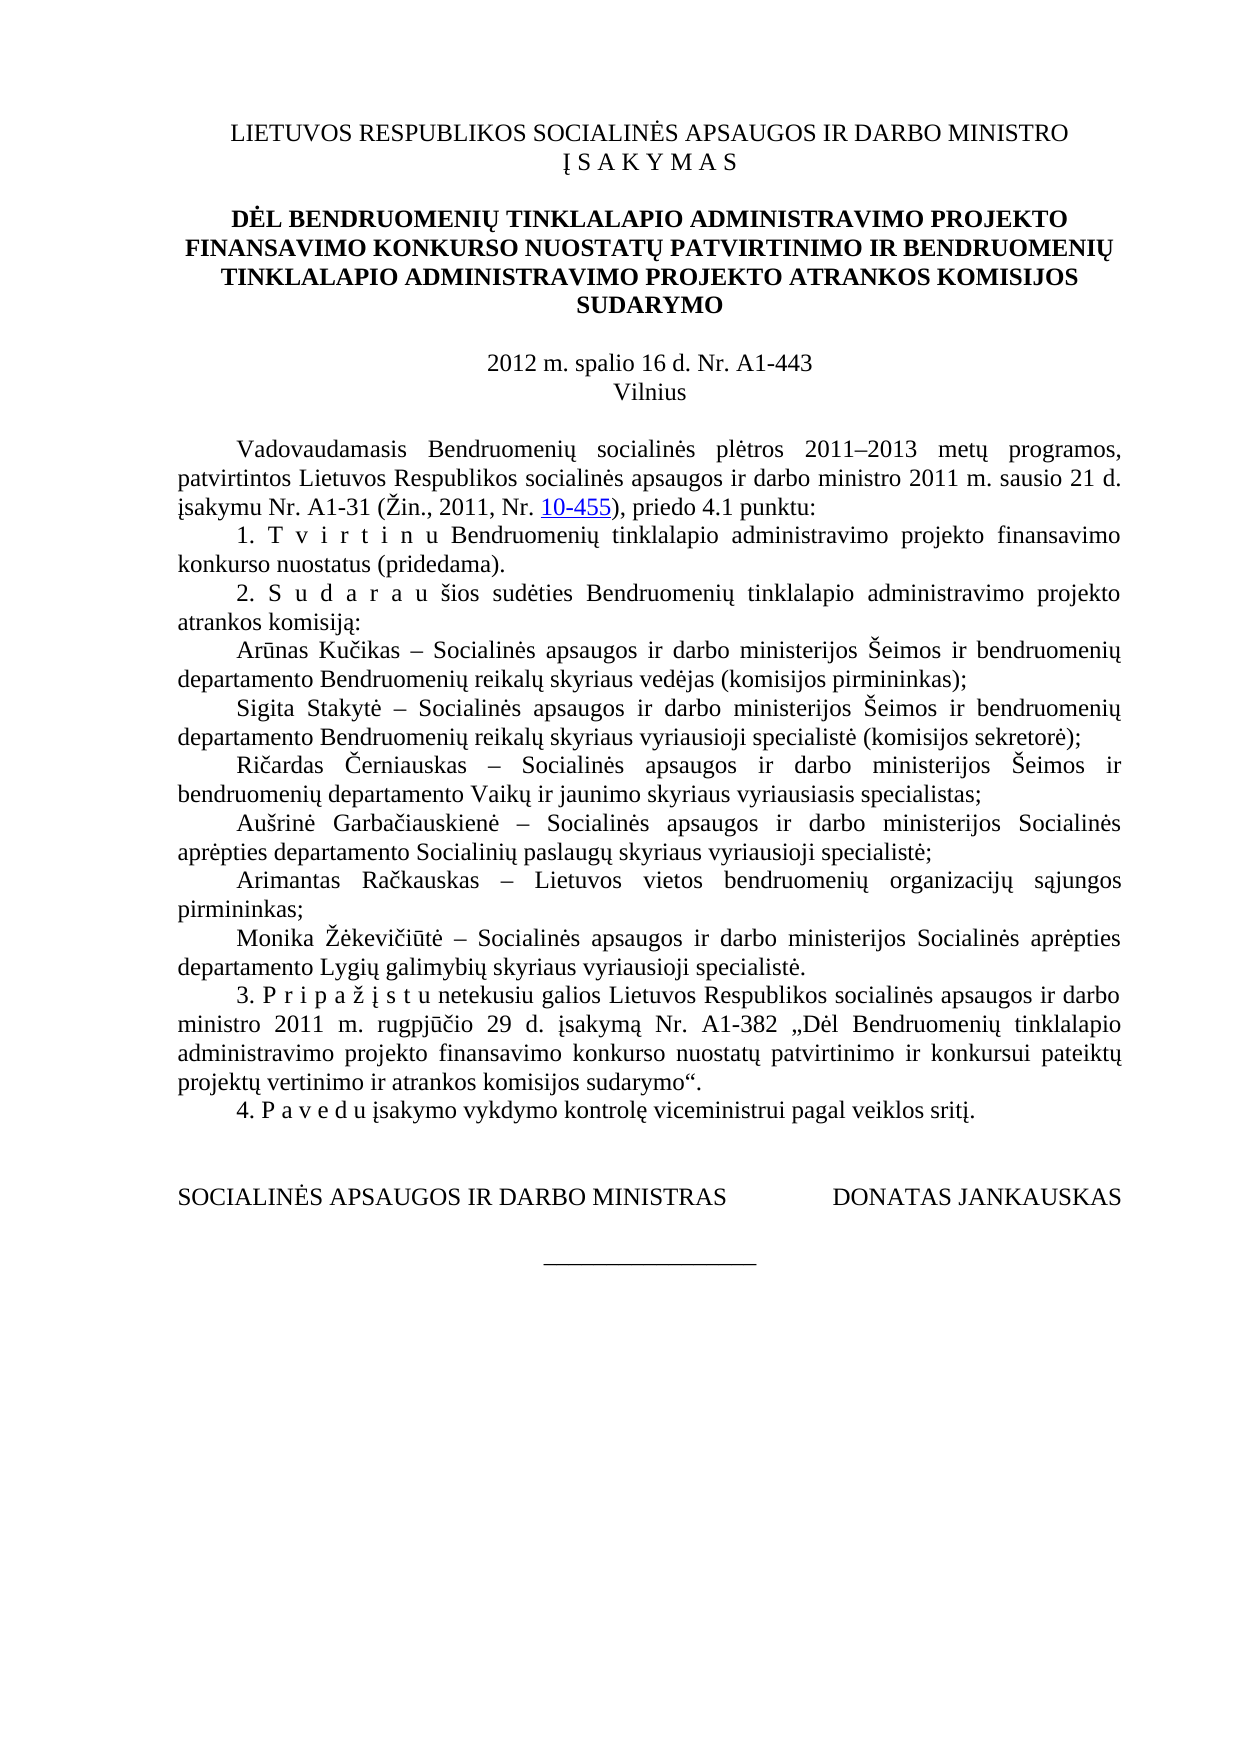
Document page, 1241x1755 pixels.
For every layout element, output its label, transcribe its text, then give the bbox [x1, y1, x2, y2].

text 3. P r i p a ž į s t u netekusiu galios Lietuvos Respublikos socialinės apsaugos ir darbo ministro 2011 m. rugpjūčio 29 d. įsakymą Nr. A1-382 „Dėl Bendruomenių tinklalapio administravimo projekto finansavimo konkurso nuostatų patvirtinimo ir konkursui pateiktų projektų vertinimo ir atrankos komisijos sudarymo“. [177, 981, 1122, 1096]
text 2. S u d a r a u šios sudėties Bendruomenių tinklalapio administravimo projekto atrankos komisiją: [177, 578, 1122, 636]
text Ričardas Černiauskas – Socialinės apsaugos ir darbo ministerijos Šeimos ir bendruomenių departamento Vaikų ir jaunimo skyriaus vyriausiasis specialistas; [177, 751, 1122, 808]
text Sigita Stakytė – Socialinės apsaugos ir darbo ministerijos Šeimos ir bendruomenių departamento Bendruomenių reikalų skyriaus vyriausioji specialistė (komisijos sekretorė); [177, 693, 1122, 751]
text Socialinės apsaugos ir darbo ministras Donatas Jankauskas [177, 1182, 1122, 1211]
text 4. P a v e d u įsakymo vykdymo kontrolę viceministrui pagal veiklos sritį. [177, 1096, 1122, 1124]
text 1. T v i r t i n u Bendruomenių tinklalapio administravimo projekto finansavimo konkurso nuostatus (pridedama). [177, 521, 1122, 578]
text DĖL BENDRUOMENIŲ TINKLALAPIO ADMINISTRAVIMO PROJEKTO FINANSAVIMO KONKURSO NUOSTATŲ PATVIRTINIMO IR BENDRUOMENIŲ TINKLALAPIO ADMINISTRAVIMO PROJEKTO ATRANKOS KOMISIJOS SUDARYMO [177, 204, 1122, 319]
text LIETUVOS RESPUBLIKOS SOCIALINĖS APSAUGOS IR DARBO MINISTRO [177, 118, 1122, 147]
text Vadovaudamasis Bendruomenių socialinės plėtros 2011–2013 metų programos, patvirtintos Lietuvos Respublikos socialinės apsaugos ir darbo ministro 2011 m. sausio 21 d. įsakymu Nr. A1-31 (Žin., 2011, Nr. 10-455), priedo 4.1 punktu: [177, 434, 1122, 521]
text Aušrinė Garbačiauskienė – Socialinės apsaugos ir darbo ministerijos Socialinės aprėpties departamento Socialinių paslaugų skyriaus vyriausioji specialistė; [177, 808, 1122, 866]
text Monika Žėkevičiūtė – Socialinės apsaugos ir darbo ministerijos Socialinės aprėpties departamento Lygių galimybių skyriaus vyriausioji specialistė. [177, 923, 1122, 981]
text Arūnas Kučikas – Socialinės apsaugos ir darbo ministerijos Šeimos ir bendruomenių departamento Bendruomenių reikalų skyriaus vedėjas (komisijos pirmininkas); [177, 636, 1122, 693]
text Arimantas Račkauskas – Lietuvos vietos bendruomenių organizacijų sąjungos pirmininkas; [177, 866, 1122, 923]
text Vilnius [177, 377, 1122, 406]
text _________________ [177, 1239, 1122, 1268]
text Į S A K Y M A S [177, 147, 1122, 176]
text 2012 m. spalio 16 d. Nr. A1-443 [177, 348, 1122, 377]
